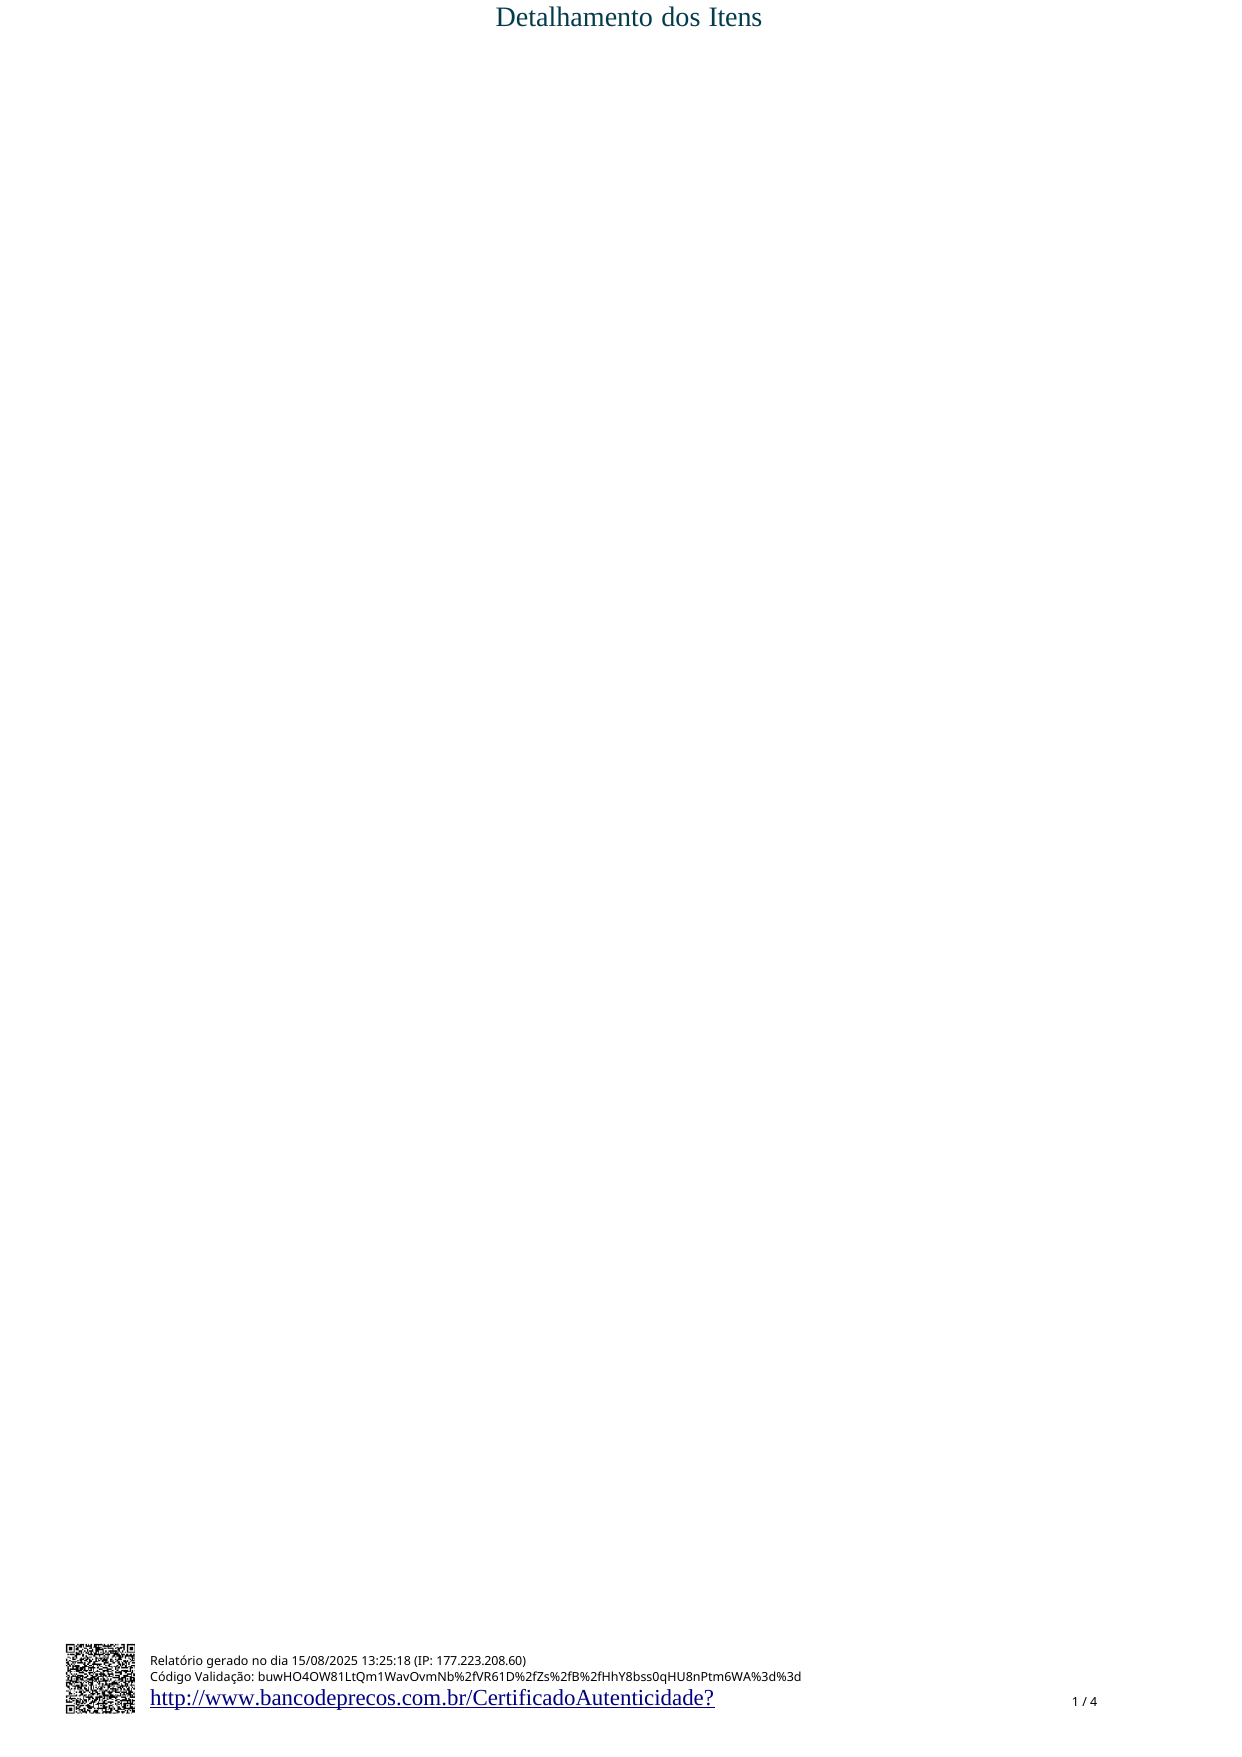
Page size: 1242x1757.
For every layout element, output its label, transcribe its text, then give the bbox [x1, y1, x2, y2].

text Detalhamento dos Itens [97, 0, 1160, 32]
